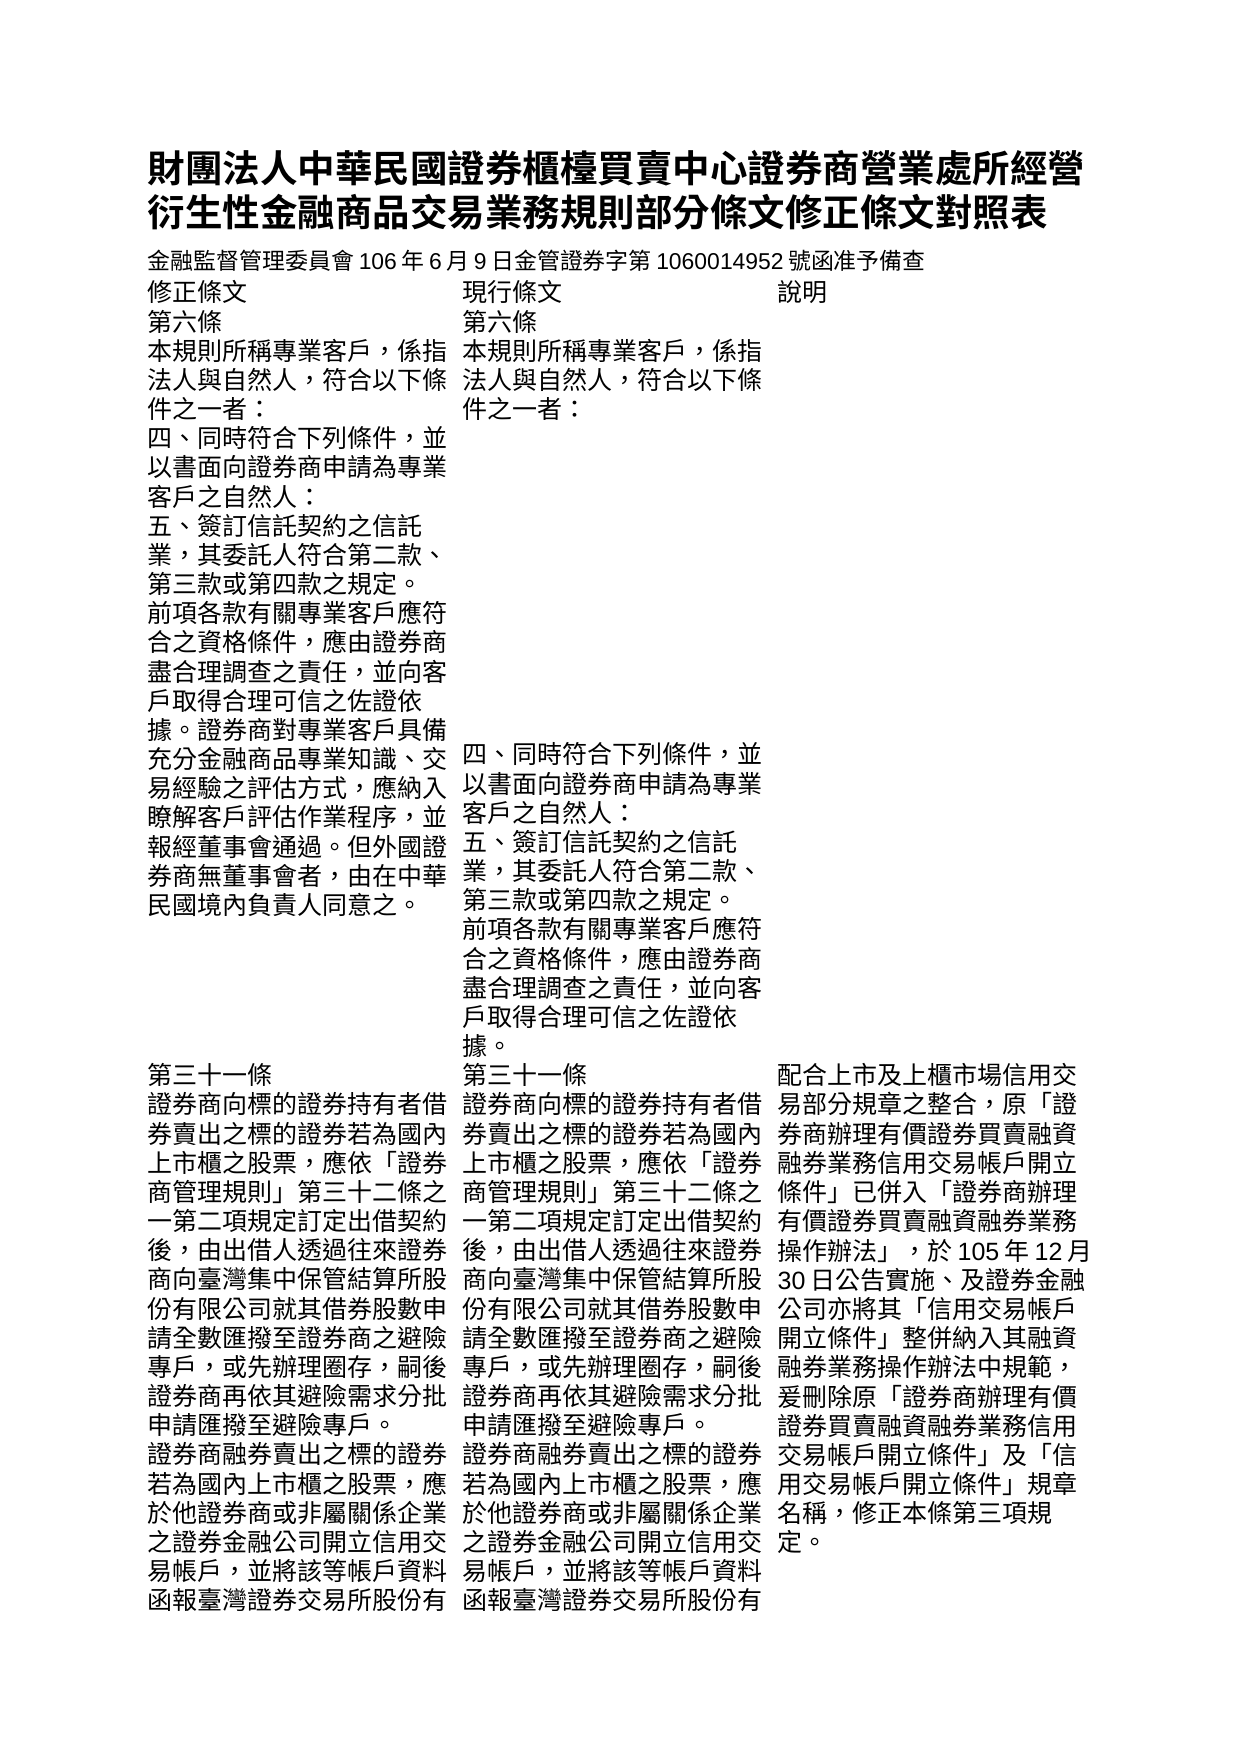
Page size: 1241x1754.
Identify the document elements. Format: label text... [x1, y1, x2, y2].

table_cell 第三十一條 證券商向標的證券持有者借券賣出之標的證券若為國內上市櫃之股票，應依「證券商管理規則」第三十二條之一第二項規定訂定出借契約後，由出借人透過往來證券商向臺灣集中保管結算所股份有限公司就其借券股數申請全數匯撥至證券商之避險專戶，或先辦理圈存，嗣後證券商再依其避險需求分批申請匯撥至避險專戶。 證券商融券賣出之標的證券若為國內上市櫃之股票，應於他證券商或非屬關係企業之證券金融公司開立信用交易帳戶，並將該等帳戶資料函報臺灣證券交易所股份有 [463, 1062, 777, 1616]
table_cell 第三十一條 證券商向標的證券持有者借券賣出之標的證券若為國內上市櫃之股票，應依「證券商管理規則」第三十二條之一第二項規定訂定出借契約後，由出借人透過往來證券商向臺灣集中保管結算所股份有限公司就其借券股數申請全數匯撥至證券商之避險專戶，或先辦理圈存，嗣後證券商再依其避險需求分批申請匯撥至避險專戶。 證券商融券賣出之標的證券若為國內上市櫃之股票，應於他證券商或非屬關係企業之證券金融公司開立信用交易帳戶，並將該等帳戶資料函報臺灣證券交易所股份有 [148, 1062, 463, 1616]
table_cell 配合上市及上櫃市場信用交易部分規章之整合，原「證券商辦理有價證券買賣融資融券業務信用交易帳戶開立條件」已併入「證券商辦理有價證券買賣融資融券業務操作辦法」，於105年12月30日公告實施、及證券金融公司亦將其「信用交易帳戶開立條件」整併納入其融資融券業務操作辦法中規範，爰刪除原「證券商辦理有價證券買賣融資融券業務信用交易帳戶開立條件」及「信用交易帳戶開立條件」規章名稱，修正本條第三項規定。 [778, 1062, 1092, 1616]
table_cell 第六條 本規則所稱專業客戶，係指法人與自然人，符合以下條件之一者： 四、同時符合下列條件，並以書面向證券商申請為專業客戶之自然人： 五、簽訂信託契約之信託業，其委託人符合第二款、第三款或第四款之規定。 前項各款有關專業客戶應符合之資格條件，應由證券商盡合理調查之責任，並向客戶取得合理可信之佐證依據。證券商對專業客戶具備充分金融商品專業知識、交易經驗之評估方式，應納入瞭解客戶評估作業程序，並報經董事會通過。但外國證券商無董事會者，由在中華民國境內負責人同意之。 [148, 308, 463, 1062]
table_cell 第六條 本規則所稱專業客戶，係指法人與自然人，符合以下條件之一者： 四、同時符合下列條件，並以書面向證券商申請為專業客戶之自然人： 五、簽訂信託契約之信託業，其委託人符合第二款、第三款或第四款之規定。 前項各款有關專業客戶應符合之資格條件，應由證券商盡合理調查之責任，並向客戶取得合理可信之佐證依據。 [463, 308, 777, 1062]
table_header 修正條文 [148, 279, 463, 308]
text 財團法人中華民國證券櫃檯買賣中心證券商營業處所經營衍生性金融商品交易業務規則部分條文修正條文對照表 [148, 148, 1092, 235]
table_cell [778, 308, 1092, 1062]
text 金融監督管理委員會106年6月9日金管證券字第1060014952號函准予備查 [148, 235, 1092, 279]
table_header 說明 [778, 279, 1092, 308]
table_header 現行條文 [463, 279, 777, 308]
